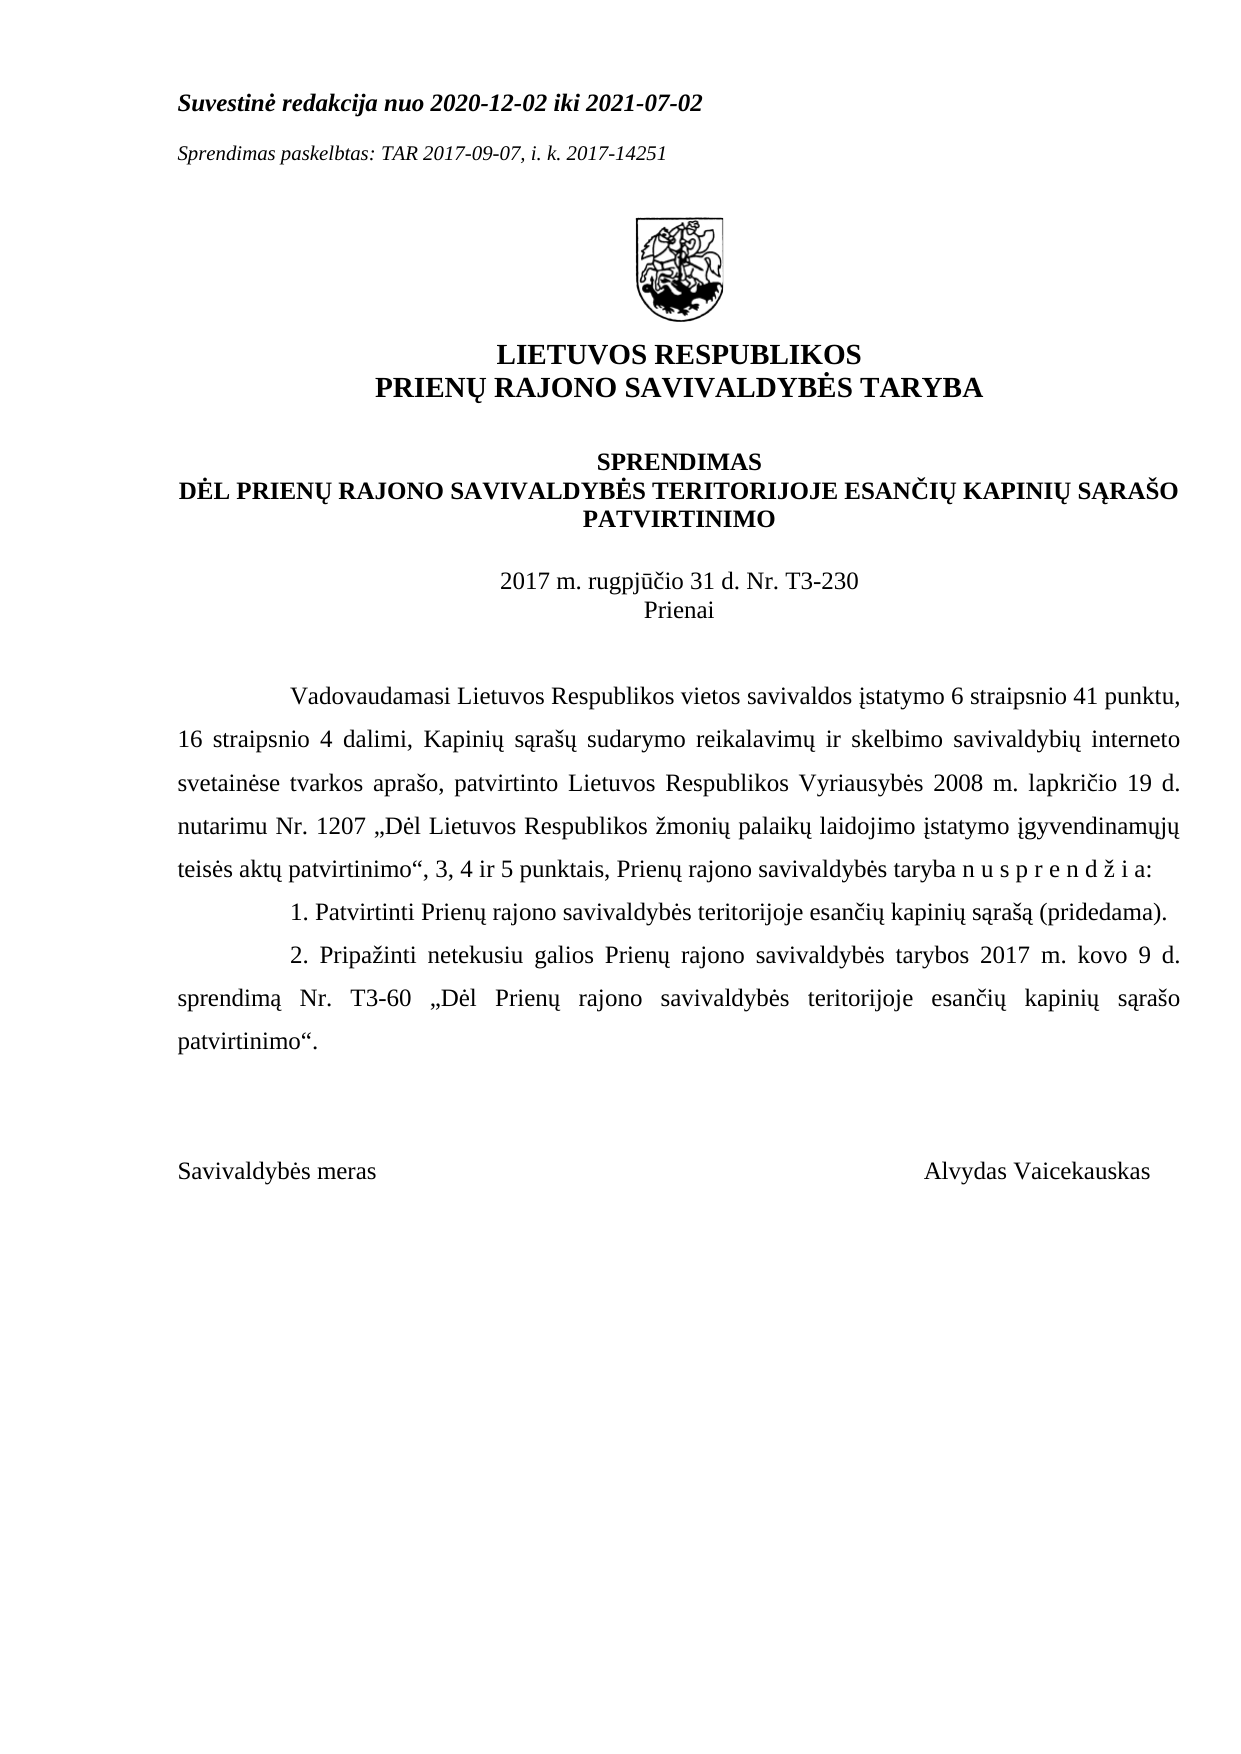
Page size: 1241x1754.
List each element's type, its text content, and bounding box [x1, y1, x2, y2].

text PRIENŲ RAJONO SAVIVALDYBĖS TARYBA [177, 370, 1181, 404]
text Sprendimas paskelbtas: TAR 2017-09-07, i. k. 2017-14251 [177, 141, 1181, 165]
text Suvestinė redakcija nuo 2020-12-02 iki 2021-07-02 [177, 88, 1181, 117]
text 2. Pripažinti netekusiu galios Prienų rajono savivaldybės tarybos 2017 m. kovo 9 d. sprendimą Nr. T3-60 „Dėl Prienų rajono savivaldybės teritorijoje esančių kapinių sąrašo patvirtinimo“. [177, 940, 1181, 1055]
text SPRENDIMAS [177, 447, 1181, 476]
text 1. Patvirtinti Prienų rajono savivaldybės teritorijoje esančių kapinių sąrašą (pridedama). [177, 897, 1181, 926]
text LIETUVOS RESPUBLIKOS [177, 337, 1181, 370]
text Vadovaudamasi Lietuvos Respublikos vietos savivaldos įstatymo 6 straipsnio 41 punktu, 16 straipsnio 4 dalimi, Kapinių sąrašų sudarymo reikalavimų ir skelbimo savivaldybių interneto svetainėse tvarkos aprašo, patvirtinto Lietuvos Respublikos Vyriausybės 2008 m. lapkričio 19 d. nutarimu Nr. 1207 „Dėl Lietuvos Respublikos žmonių palaikų laidojimo įstatymo įgyvendinamųjų teisės aktų patvirtinimo“, 3, 4 ir 5 punktais, Prienų rajono savivaldybės taryba n u s p r e n d ž i a: [177, 681, 1181, 883]
text DĖL PRIENŲ RAJONO SAVIVALDYBĖS TERITORIJOJE ESANČIŲ KAPINIŲ SĄRAŠO PATVIRTINIMO [177, 476, 1181, 533]
text Prienai [177, 595, 1181, 624]
text Savivaldybės meras Alvydas Vaicekauskas [177, 1156, 1181, 1184]
text 2017 m. rugpjūčio 31 d. Nr. T3-230 [177, 566, 1181, 595]
